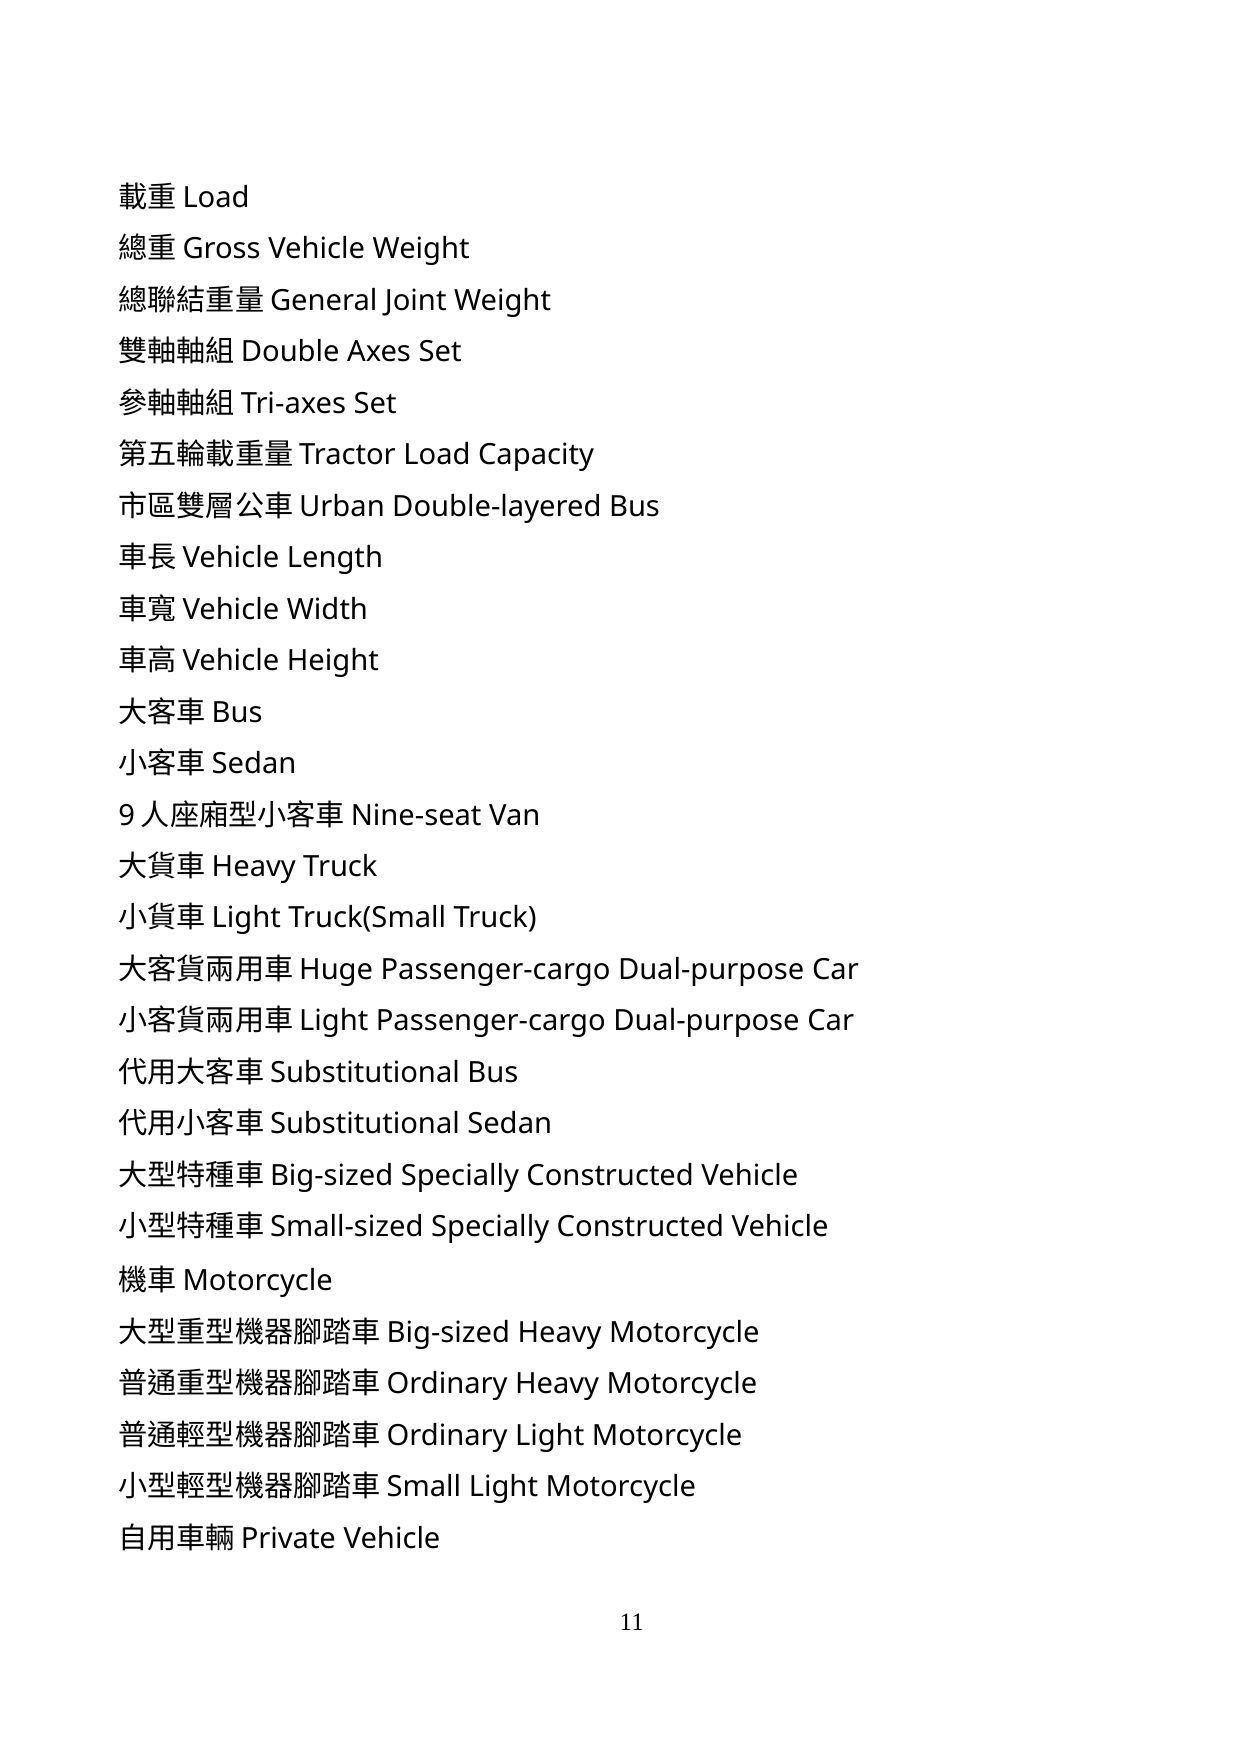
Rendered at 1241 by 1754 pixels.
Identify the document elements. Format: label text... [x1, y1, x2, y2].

text 大客車Bus [118, 691, 1144, 731]
text 自用車輛Private Vehicle [118, 1517, 1144, 1557]
text 車長Vehicle Length [118, 537, 1144, 576]
text 小客貨兩用車Light Passenger-cargo Dual-purpose Car [118, 1000, 1144, 1039]
text 小客車Sedan [118, 742, 1144, 782]
text 普通重型機器腳踏車Ordinary Heavy Motorcycle [118, 1363, 1144, 1402]
text 小型特種車Small-sized Specially Constructed Vehicle [118, 1206, 1144, 1245]
text 小型輕型機器腳踏車Small Light Motorcycle [118, 1466, 1144, 1505]
text 代用大客車Substitutional Bus [118, 1051, 1144, 1091]
text 雙軸軸組Double Axes Set [118, 331, 1144, 370]
text 代用小客車Substitutional Sedan [118, 1103, 1144, 1142]
text 總聯結重量General Joint Weight [118, 279, 1144, 319]
text 第五輪載重量Tractor Load Capacity [118, 434, 1144, 473]
text 參軸軸組Tri-axes Set [118, 382, 1144, 422]
text 普通輕型機器腳踏車Ordinary Light Motorcycle [118, 1414, 1144, 1454]
text 大貨車Heavy Truck [118, 845, 1144, 885]
text 總重Gross Vehicle Weight [118, 228, 1144, 267]
text 大客貨兩用車Huge Passenger-cargo Dual-purpose Car [118, 948, 1144, 988]
text 載重Load [118, 176, 1144, 216]
text 9人座廂型小客車Nine-seat Van [118, 794, 1144, 833]
text 市區雙層公車Urban Double-layered Bus [118, 485, 1144, 525]
text 車寬Vehicle Width [118, 588, 1144, 628]
text 大型特種車Big-sized Specially Constructed Vehicle [118, 1154, 1144, 1194]
text 機車Motorcycle [118, 1257, 1144, 1299]
text 車高Vehicle Height [118, 639, 1144, 679]
text 小貨車Light Truck(Small Truck) [118, 897, 1144, 936]
text 大型重型機器腳踏車Big-sized Heavy Motorcycle [118, 1311, 1144, 1351]
